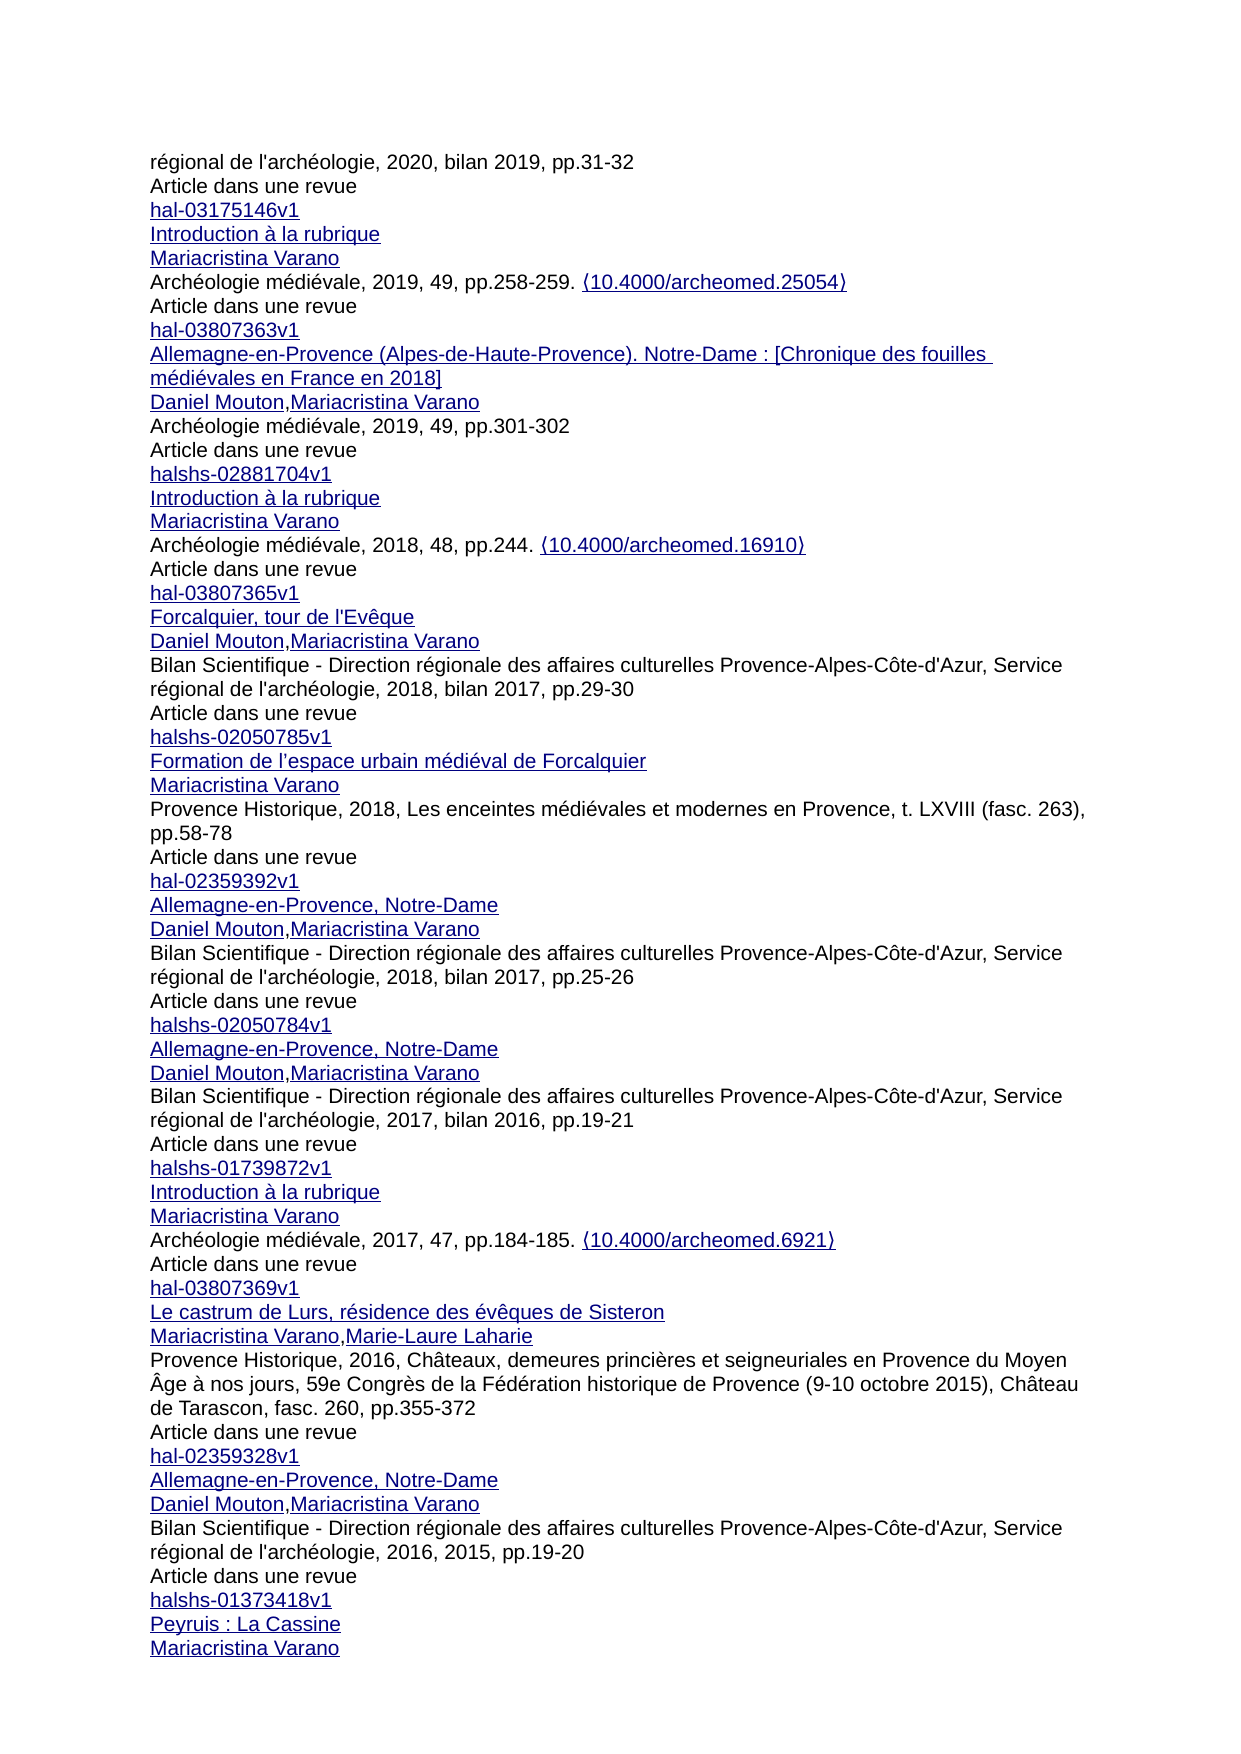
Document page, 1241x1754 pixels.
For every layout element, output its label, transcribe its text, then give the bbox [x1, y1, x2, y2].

table_cell Allemagne-en-Provence, Notre-Dame Daniel Mouton,Mariacristina Varano Bilan Scientifique - Direction régionale des affaires culturelles Provence-Alpes-Côte-d'Azur, Service régional de l'archéologie, 2016, 2015, pp.19-20 Article dans une revue halshs-01373418v1 [150, 1468, 1090, 1611]
table_cell Peyruis : La Cassine Mariacristina Varano [150, 1611, 1090, 1659]
table_cell Introduction à la rubrique Mariacristina Varano Archéologie médiévale, 2017, 47, pp.184-185. ⟨10.4000/archeomed.6921⟩ Article dans une revue hal-03807369v1 [150, 1180, 1090, 1300]
table_cell régional de l'archéologie, 2020, bilan 2019, pp.31-32 Article dans une revue hal-03175146v1 [150, 150, 1090, 222]
table_cell Allemagne-en-Provence, Notre-Dame Daniel Mouton,Mariacristina Varano Bilan Scientifique - Direction régionale des affaires culturelles Provence-Alpes-Côte-d'Azur, Service régional de l'archéologie, 2018, bilan 2017, pp.25-26 Article dans une revue halshs-02050784v1 [150, 893, 1090, 1036]
table_cell Allemagne-en-Provence, Notre-Dame Daniel Mouton,Mariacristina Varano Bilan Scientifique - Direction régionale des affaires culturelles Provence-Alpes-Côte-d'Azur, Service régional de l'archéologie, 2017, bilan 2016, pp.19-21 Article dans une revue halshs-01739872v1 [150, 1036, 1090, 1180]
table_cell Introduction à la rubrique Mariacristina Varano Archéologie médiévale, 2019, 49, pp.258-259. ⟨10.4000/archeomed.25054⟩ Article dans une revue hal-03807363v1 [150, 222, 1090, 342]
table_cell Allemagne-en-Provence (Alpes-de-Haute-Provence). Notre-Dame : [Chronique des fouilles médiévales en France en 2018] Daniel Mouton,Mariacristina Varano Archéologie médiévale, 2019, 49, pp.301-302 Article dans une revue halshs-02881704v1 [150, 342, 1090, 485]
table_cell Le castrum de Lurs, résidence des évêques de Sisteron Mariacristina Varano,Marie-Laure Laharie Provence Historique, 2016, Châteaux, demeures princières et seigneuriales en Provence du Moyen Âge à nos jours, 59e Congrès de la Fédération historique de Provence (9-10 octobre 2015), Château de Tarascon, fasc. 260, pp.355-372 Article dans une revue hal-02359328v1 [150, 1300, 1090, 1468]
table_cell Forcalquier, tour de l'Evêque Daniel Mouton,Mariacristina Varano Bilan Scientifique - Direction régionale des affaires culturelles Provence-Alpes-Côte-d'Azur, Service régional de l'archéologie, 2018, bilan 2017, pp.29-30 Article dans une revue halshs-02050785v1 [150, 605, 1090, 749]
table_cell Formation de l’espace urbain médiéval de Forcalquier Mariacristina Varano Provence Historique, 2018, Les enceintes médiévales et modernes en Provence, t. LXVIII (fasc. 263), pp.58-78 Article dans une revue hal-02359392v1 [150, 749, 1090, 893]
table_cell Introduction à la rubrique Mariacristina Varano Archéologie médiévale, 2018, 48, pp.244. ⟨10.4000/archeomed.16910⟩ Article dans une revue hal-03807365v1 [150, 485, 1090, 605]
